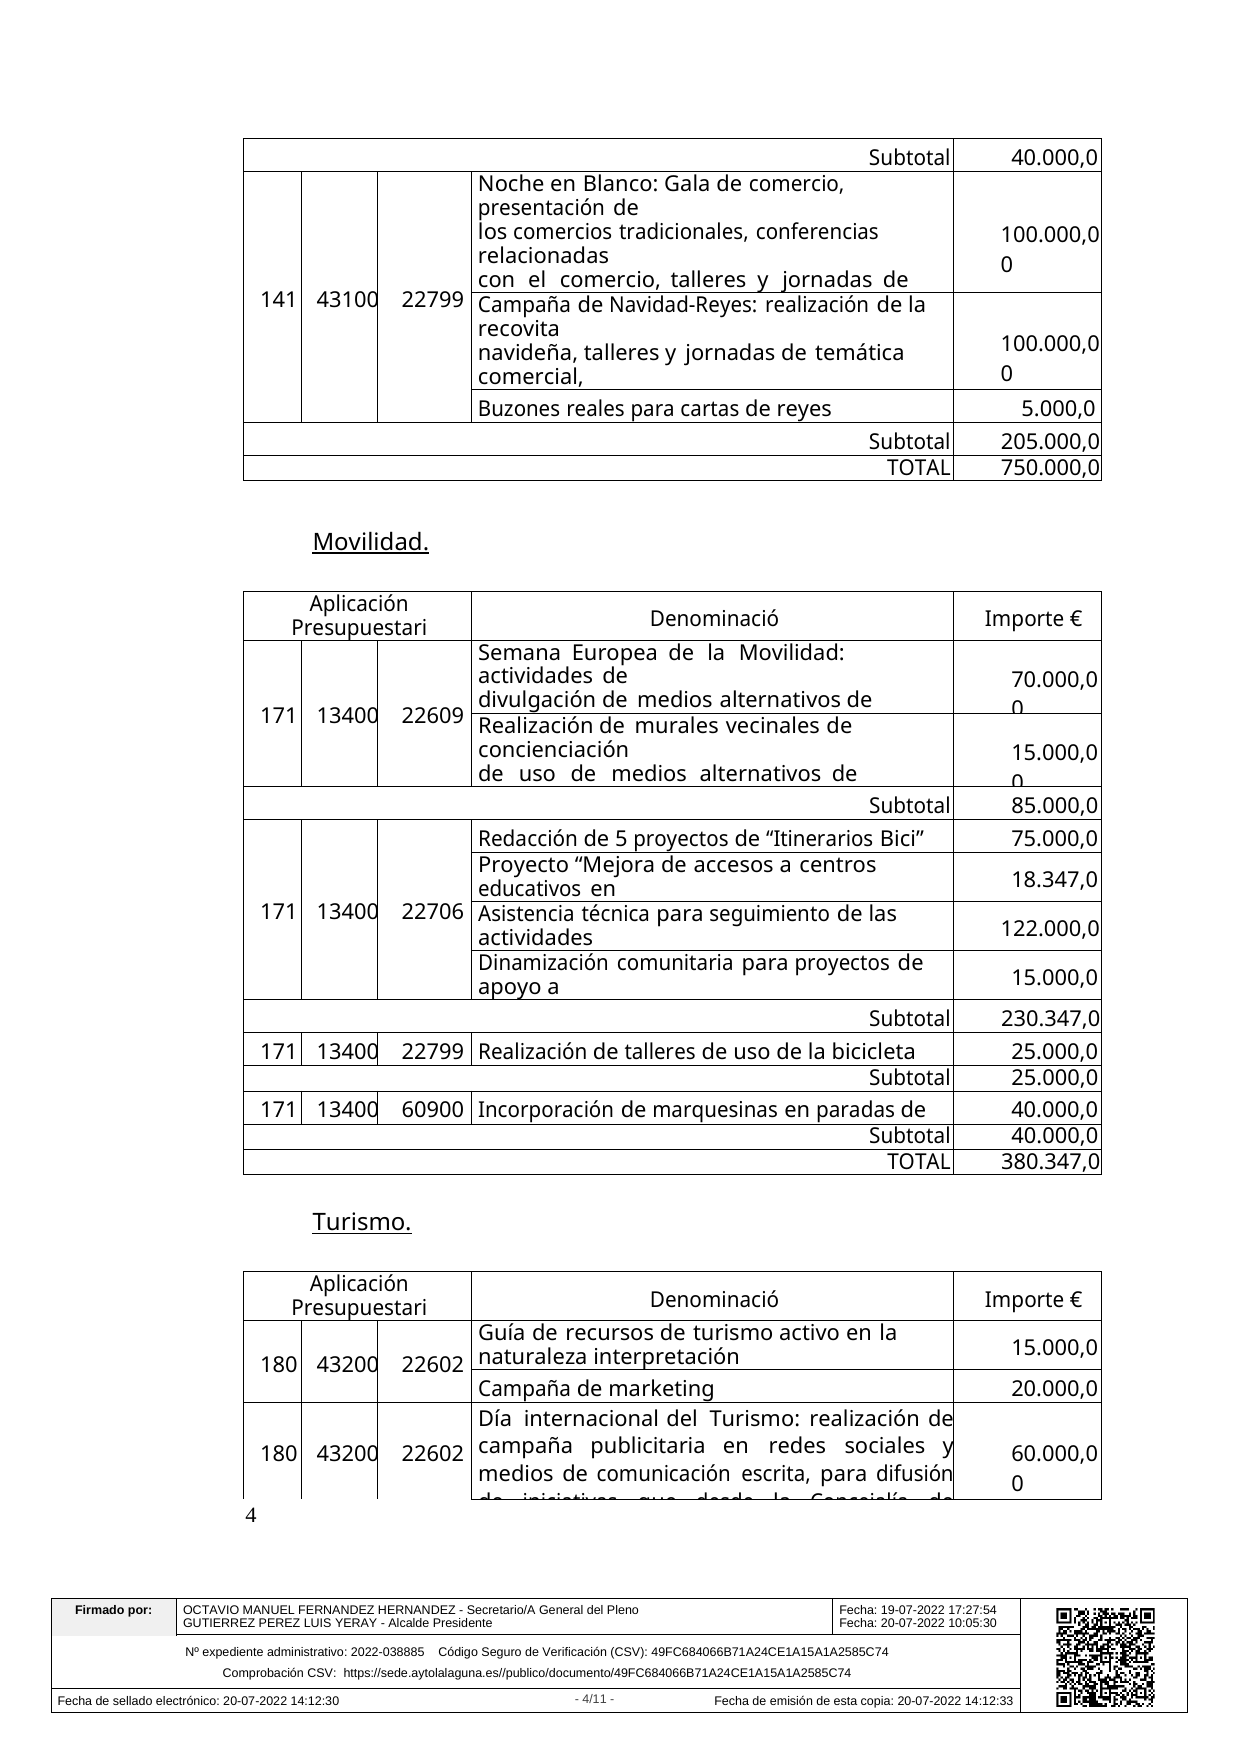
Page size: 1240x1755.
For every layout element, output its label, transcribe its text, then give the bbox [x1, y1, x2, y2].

text Turismo. [312, 1209, 1200, 1236]
table_header Fecha: 19-07-2022 17:27:54 Fecha: 20-07-2022 10:05:30 [833, 1599, 1020, 1634]
table_cell 100.000,00 [954, 172, 1101, 292]
table_cell 22602 [378, 1403, 471, 1499]
table_cell Incorporación de marquesinas en paradas de guaguas [472, 1092, 953, 1124]
table_cell Subtotal [244, 423, 953, 455]
table_header Firmado por: [52, 1599, 176, 1634]
table_cell 180 [244, 1321, 301, 1402]
table_cell 70.000,00 [954, 641, 1101, 713]
table_header Importe € [954, 1272, 1101, 1320]
table_header Subtotal [244, 139, 953, 171]
table_header Denominación [472, 592, 953, 640]
table_cell 122.000,00 [954, 902, 1101, 950]
table_cell TOTAL [244, 456, 953, 480]
table_cell 22602 [378, 1321, 471, 1402]
table_cell 75.000,00 [954, 820, 1101, 852]
table_header Aplicación Presupuestaria [244, 1272, 471, 1320]
table_cell 22609 [378, 641, 471, 786]
table_cell Buzones reales para cartas de reyes [472, 390, 953, 422]
table_cell Proyecto “Mejora de accesos a centros educativos en el escenario post-covid” [472, 853, 953, 901]
text Movilidad. [312, 528, 1200, 555]
table_cell 5.000,00 [954, 390, 1101, 422]
table_cell Semana Europea de la Movilidad: actividades de divulgación de medios alternativos de transporte y nuevos modos de vivir la ciudad [472, 641, 953, 713]
table_cell 18.347,00 [954, 853, 1101, 901]
table_cell 171 [244, 1033, 301, 1065]
table_cell 15.000,00 [954, 951, 1101, 999]
table_cell 171 [244, 641, 301, 786]
table_cell 40.000,00 [954, 1092, 1101, 1124]
table_cell 40.000,00 [954, 1125, 1101, 1149]
table_cell Realización de murales vecinales de concienciación de uso de medios alternativos de transporte y fomento de la movilidad sostenible [472, 714, 953, 786]
table_cell Subtotal [244, 787, 953, 819]
table_cell 100.000,00 [954, 293, 1101, 389]
table_cell 13400 [302, 820, 377, 999]
table_cell 25.000,00 [954, 1066, 1101, 1091]
table_header OCTAVIO MANUEL FERNANDEZ HERNANDEZ - Secretario/A General del Pleno GUTIERREZ PEREZ LUIS YERAY - Alcalde Presidente [177, 1599, 832, 1634]
table_cell 43200 [302, 1403, 377, 1499]
table_cell 60.000,00 [954, 1403, 1101, 1499]
table_cell 20.000,00 [954, 1370, 1101, 1402]
table_cell Campaña de marketing [472, 1370, 953, 1402]
table_cell 141 [244, 172, 301, 422]
table_cell 22706 [378, 820, 471, 999]
table_cell 205.000,00 [954, 423, 1101, 455]
table_cell Subtotal [244, 1125, 953, 1149]
text 4 [245, 1502, 1200, 1527]
table_cell 15.000,00 [954, 1321, 1101, 1369]
table_cell Subtotal [244, 1066, 953, 1091]
table_cell 43100 [302, 172, 377, 422]
table_cell 13400 [302, 641, 377, 786]
table_cell 171 [244, 1092, 301, 1124]
table_cell Asistencia técnica para seguimiento de las actividades de movilidad sostenible del municipio [472, 902, 953, 950]
table_cell 25.000,00 [954, 1033, 1101, 1065]
table_header 40.000,00 [954, 139, 1101, 171]
table_cell 22799 [378, 1033, 471, 1065]
table_cell Día internacional del Turismo: realización de campaña publicitaria en redes sociales y medios de comunicación escrita, para difusión de iniciativas que desde la Concejalía de Turismo se están desarrollando [472, 1403, 953, 1499]
table_cell Noche en Blanco: Gala de comercio, presentación de los comercios tradicionales, conferencias relacionadas con el comercio, talleres y jornadas de temática comercial, escaparatismo, pasarelas y desfiles de moda, talleres dirigidos a incrementar el consumo, … [472, 172, 953, 292]
table_cell Realización de talleres de uso de la bicicleta [472, 1033, 953, 1065]
table_cell Fecha de sellado electrónico: 20-07-2022 14:12:30 - 4/11 - Fecha de emisión de esta copia: 20-07-2022 14:12:33 [52, 1689, 1020, 1712]
table_cell 22799 [378, 172, 471, 422]
table_cell TOTAL [244, 1150, 953, 1174]
table_cell Campaña de Navidad-Reyes: realización de la recovita navideña, talleres y jornadas de temática comercial, escaparatismo, talleres dirigidos a incrementar el consumo, … [472, 293, 953, 389]
table_cell Guía de recursos de turismo activo en la naturaleza interpretación [472, 1321, 953, 1369]
table_header Importe € [954, 592, 1101, 640]
table_cell 180 [244, 1403, 301, 1499]
table_cell 85.000,00 [954, 787, 1101, 819]
table_cell 13400 [302, 1033, 377, 1065]
table_cell 171 [244, 820, 301, 999]
table_cell 15.000,00 [954, 714, 1101, 786]
table_cell 230.347,00 [954, 1000, 1101, 1032]
table_cell Subtotal [244, 1000, 953, 1032]
table_cell 380.347,00 [954, 1150, 1101, 1174]
table_cell Dinamización comunitaria para proyectos de apoyo a la movilidad sostenible [472, 951, 953, 999]
table_cell 43200 [302, 1321, 377, 1402]
table_cell 750.000,00 [954, 456, 1101, 480]
table_cell Redacción de 5 proyectos de “Itinerarios Bici” [472, 820, 953, 852]
table_cell 60900 [378, 1092, 471, 1124]
table_cell 13400 [302, 1092, 377, 1124]
table_header [1021, 1599, 1187, 1712]
table_header Denominación [472, 1272, 953, 1320]
table_header Aplicación Presupuestaria [244, 592, 471, 640]
table_cell Nº expediente administrativo: 2022-038885 Código Seguro de Verificación (CSV): 49FC684066B71A24CE1A15A1A2585C74 Comprobación CSV: https://sede.aytolalaguna.es//publico/documento/49FC684066B71A24CE1A15A1A2585C74 [52, 1635, 1020, 1688]
